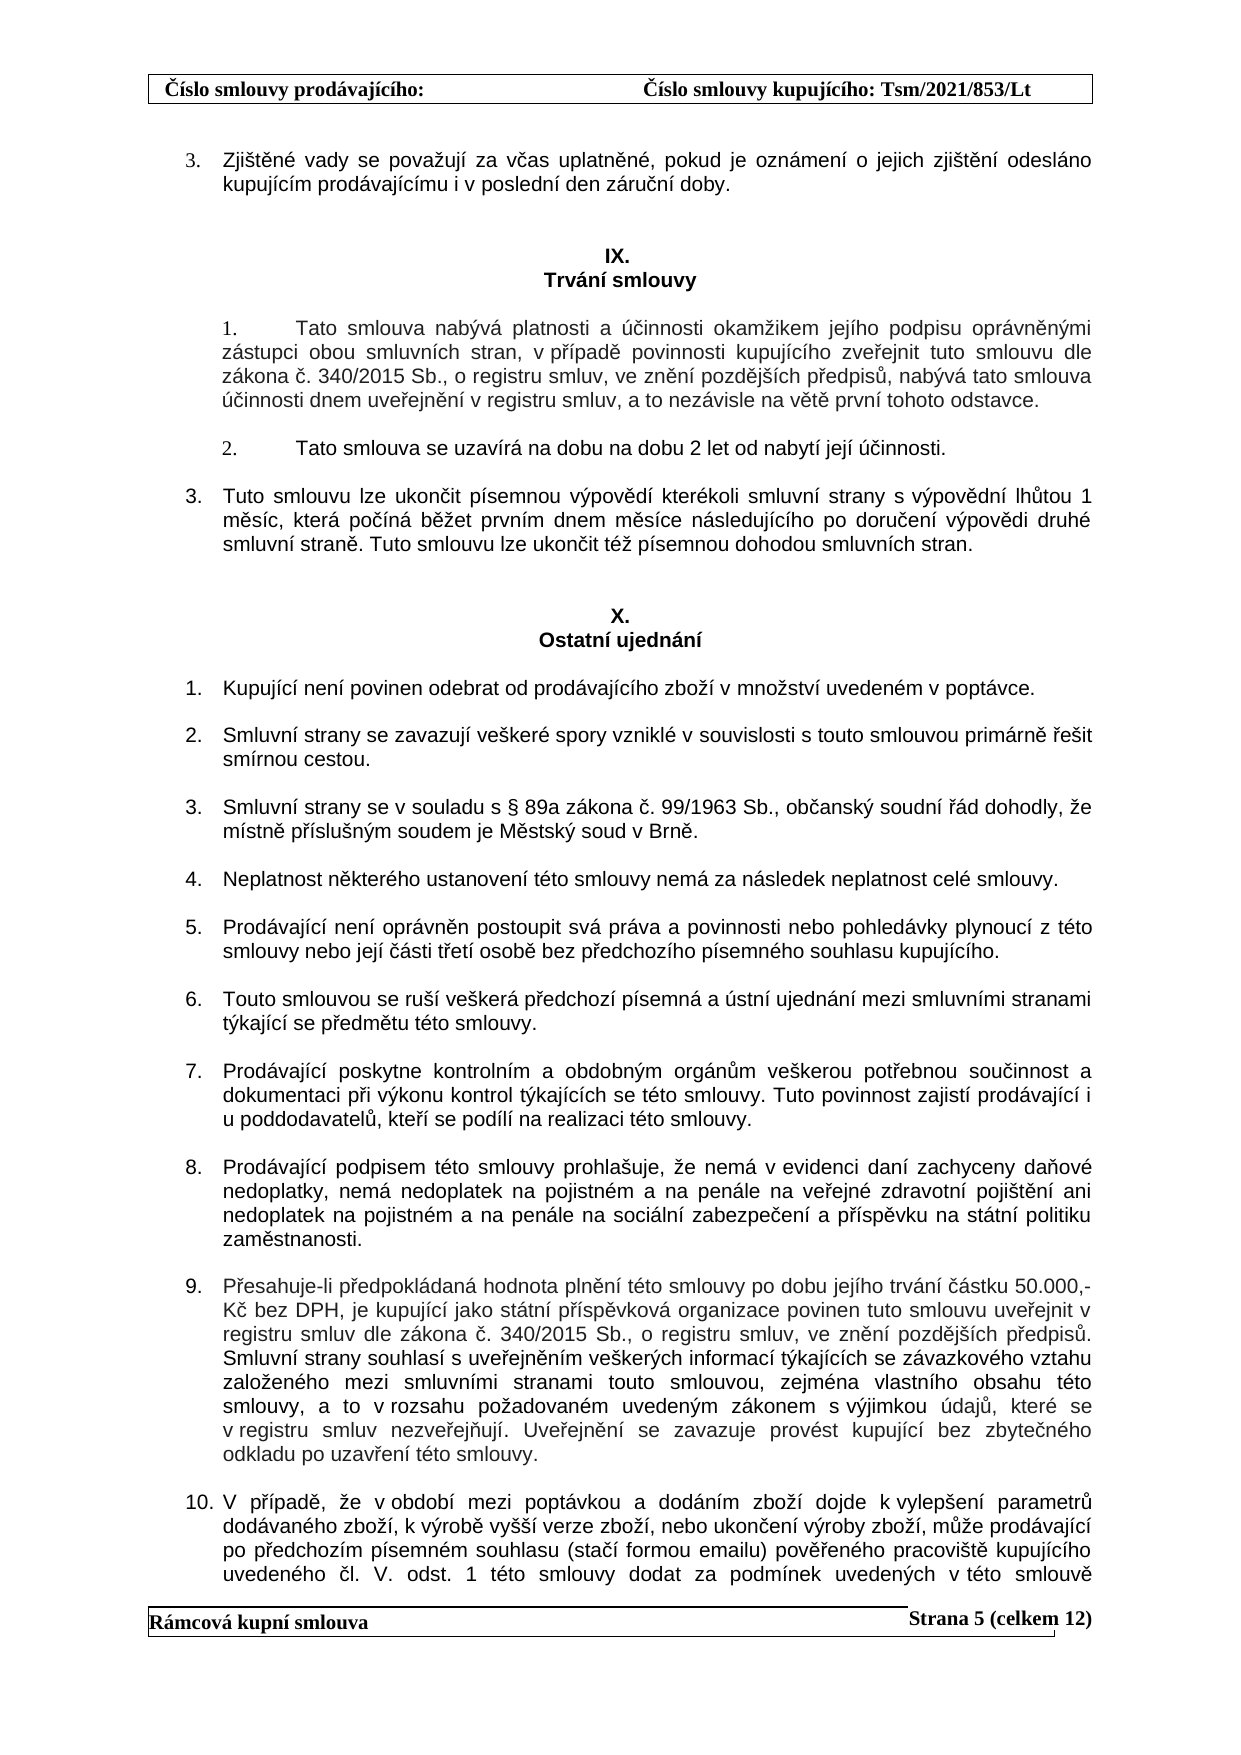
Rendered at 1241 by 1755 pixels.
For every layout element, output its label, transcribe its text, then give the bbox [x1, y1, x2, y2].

text Ostatní ujednání [148, 627, 1093, 651]
list Tato smlouva se uzavírá na dobu na dobu 2 let od nabytí její účinnosti. [222, 436, 1093, 460]
list Přesahuje-li předpokládaná hodnota plnění této smlouvy po dobu jejího trvání částku 50.000,- Kč bez DPH, je kupující jako státní příspěvková organizace povinen tuto smlouvu uveřejnit v registru smluv dle zákona č. 340/2015 Sb., o registru smluv, ve znění pozdějších předpisů. Smluvní strany souhlasí s uveřejněním veškerých informací týkajících se závazkového vztahu založeného mezi smluvními stranami touto smlouvou, zejména vlastního obsahu této smlouvy, a to v rozsahu požadovaném uvedeným zákonem s výjimkou údajů, které se v registru smluv nezveřejňují. Uveřejnění se zavazuje provést kupující bez zbytečného odkladu po uzavření této smlouvy. [185, 1274, 1093, 1466]
list Neplatnost některého ustanovení této smlouvy nemá za následek neplatnost celé smlouvy. [185, 867, 1093, 891]
list V případě, že v období mezi poptávkou a dodáním zboží dojde k vylepšení parametrů dodávaného zboží, k výrobě vyšší verze zboží, nebo ukončení výroby zboží, může prodávající po předchozím písemném souhlasu (stačí formou emailu) pověřeného pracoviště kupujícího uvedeného čl. V. odst. 1 této smlouvy dodat za podmínek uvedených v této smlouvě [185, 1490, 1093, 1586]
text Trvání smlouvy [148, 268, 1093, 292]
list Prodávající podpisem této smlouvy prohlašuje, že nemá v evidenci daní zachyceny daňové nedoplatky, nemá nedoplatek na pojistném a na penále na veřejné zdravotní pojištění ani nedoplatek na pojistném a na penále na sociální zabezpečení a příspěvku na státní politiku zaměstnanosti. [185, 1154, 1093, 1250]
list Smluvní strany se v souladu s § 89a zákona č. 99/1963 Sb., občanský soudní řád dohodly, že místně příslušným soudem je Městský soud v Brně. [185, 795, 1093, 843]
list Touto smlouvou se ruší veškerá předchozí písemná a ústní ujednání mezi smluvními stranami týkající se předmětu této smlouvy. [185, 987, 1093, 1035]
list Smluvní strany se zavazují veškeré spory vzniklé v souvislosti s touto smlouvou primárně řešit smírnou cestou. [185, 723, 1093, 771]
list Tato smlouva nabývá platnosti a účinnosti okamžikem jejího podpisu oprávněnými zástupci obou smluvních stran, v případě povinnosti kupujícího zveřejnit tuto smlouvu dle zákona č. 340/2015 Sb., o registru smluv, ve znění pozdějších předpisů, nabývá tato smlouva účinnosti dnem uveřejnění v registru smluv, a to nezávisle na větě první tohoto odstavce. [222, 316, 1093, 412]
list Tuto smlouvu lze ukončit písemnou výpovědí kterékoli smluvní strany s výpovědní lhůtou 1 měsíc, která počíná běžet prvním dnem měsíce následujícího po doručení výpovědi druhé smluvní straně. Tuto smlouvu lze ukončit též písemnou dohodou smluvních stran. [185, 484, 1093, 556]
text IX. [148, 244, 1093, 268]
list Zjištěné vady se považují za včas uplatněné, pokud je oznámení o jejich zjištění odesláno kupujícím prodávajícímu i v poslední den záruční doby. [185, 148, 1093, 196]
list Prodávající poskytne kontrolním a obdobným orgánům veškerou potřebnou součinnost a dokumentaci při výkonu kontrol týkajících se této smlouvy. Tuto povinnost zajistí prodávající i u poddodavatelů, kteří se podílí na realizaci této smlouvy. [185, 1059, 1093, 1131]
list Prodávající není oprávněn postoupit svá práva a povinnosti nebo pohledávky plynoucí z této smlouvy nebo její části třetí osobě bez předchozího písemného souhlasu kupujícího. [185, 915, 1093, 963]
text X. [148, 603, 1093, 627]
list Kupující není povinen odebrat od prodávajícího zboží v množství uvedeném v poptávce. [185, 675, 1093, 699]
